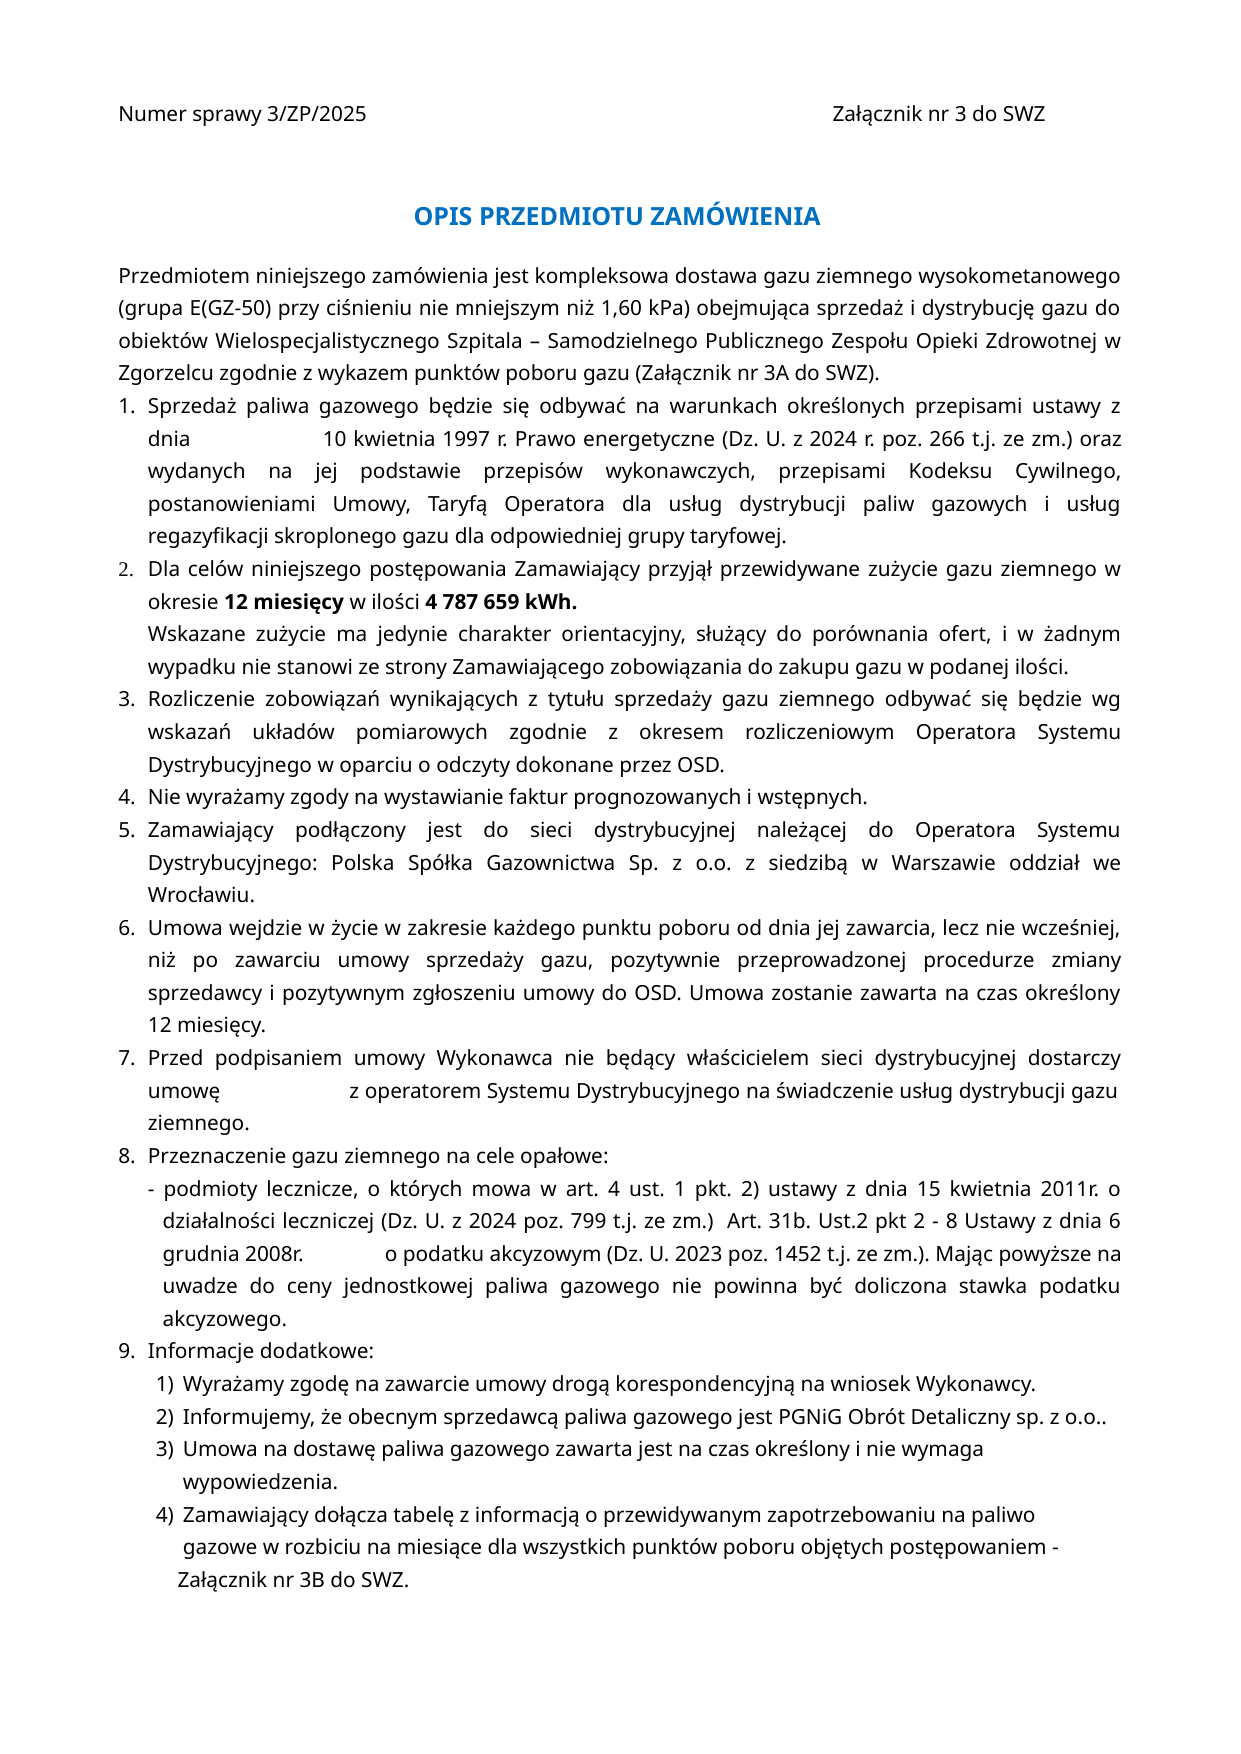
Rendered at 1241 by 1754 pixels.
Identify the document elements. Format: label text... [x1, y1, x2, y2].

list Przeznaczenie gazu ziemnego na cele opałowe: [118, 1141, 1122, 1169]
list Dla celów niniejszego postępowania Zamawiający przyjął przewidywane zużycie gazu ziemnego w okresie 12 miesięcy w ilości 4 787 659 kWh. [118, 554, 1122, 615]
text OPIS PRZEDMIOTU ZAMÓWIENIA [118, 198, 1122, 232]
list Rozliczenie zobowiązań wynikających z tytułu sprzedaży gazu ziemnego odbywać się będzie wg wskazań układów pomiarowych zgodnie z okresem rozliczeniowym Operatora Systemu Dystrybucyjnego w oparciu o odczyty dokonane przez OSD. [118, 684, 1122, 778]
list Umowa na dostawę paliwa gazowego zawarta jest na czas określony i nie wymaga [156, 1434, 1122, 1463]
list Przed podpisaniem umowy Wykonawca nie będący właścicielem sieci dystrybucyjnej dostarczy umowę z operatorem Systemu Dystrybucyjnego na świadczenie usług dystrybucji gazu ziemnego. [118, 1043, 1122, 1137]
list Informujemy, że obecnym sprzedawcą paliwa gazowego jest PGNiG Obrót Detaliczny sp. z o.o.. [156, 1402, 1122, 1430]
list Zamawiający podłączony jest do sieci dystrybucyjnej należącej do Operatora Systemu Dystrybucyjnego: Polska Spółka Gazownictwa Sp. z o.o. z siedzibą w Warszawie oddział we Wrocławiu. [118, 815, 1122, 909]
text Wskazane zużycie ma jedynie charakter orientacyjny, służący do porównania ofert, i w żadnym wypadku nie stanowi ze strony Zamawiającego zobowiązania do zakupu gazu w podanej ilości. [148, 619, 1122, 680]
list Sprzedaż paliwa gazowego będzie się odbywać na warunkach określonych przepisami ustawy z dnia 10 kwietnia 1997 r. Prawo energetyczne (Dz. U. z 2024 r. poz. 266 t.j. ze zm.) oraz wydanych na jej podstawie przepisów wykonawczych, przepisami Kodeksu Cywilnego, postanowieniami Umowy, Taryfą Operatora dla usług dystrybucji paliw gazowych i usług regazyfikacji skroplonego gazu dla odpowiedniej grupy taryfowej. [118, 391, 1122, 550]
list wypowiedzenia. [177, 1467, 1122, 1496]
list Nie wyrażamy zgody na wystawianie faktur prognozowanych i wstępnych. [118, 782, 1122, 811]
list Wyrażamy zgodę na zawarcie umowy drogą korespondencyjną na wniosek Wykonawcy. [156, 1369, 1122, 1398]
text Załącznik nr 3B do SWZ. [118, 1565, 1122, 1593]
list Zamawiający dołącza tabelę z informacją o przewidywanym zapotrzebowaniu na paliwo [156, 1500, 1122, 1528]
list Umowa wejdzie w życie w zakresie każdego punktu poboru od dnia jej zawarcia, lecz nie wcześniej, niż po zawarciu umowy sprzedaży gazu, pozytywnie przeprowadzonej procedurze zmiany sprzedawcy i pozytywnym zgłoszeniu umowy do OSD. Umowa zostanie zawarta na czas określony 12 miesięcy. [118, 913, 1122, 1039]
list Informacje dodatkowe: [118, 1337, 1122, 1365]
text Przedmiotem niniejszego zamówienia jest kompleksowa dostawa gazu ziemnego wysokometanowego (grupa E(GZ-50) przy ciśnieniu nie mniejszym niż 1,60 kPa) obejmująca sprzedaż i dystrybucję gazu do obiektów Wielospecjalistycznego Szpitala – Samodzielnego Publicznego Zespołu Opieki Zdrowotnej w Zgorzelcu zgodnie z wykazem punktów poboru gazu (Załącznik nr 3A do SWZ). [118, 261, 1122, 387]
list gazowe w rozbiciu na miesiące dla wszystkich punktów poboru objętych postępowaniem - [177, 1532, 1122, 1561]
text - podmioty lecznicze, o których mowa w art. 4 ust. 1 pkt. 2) ustawy z dnia 15 kwietnia 2011r. o działalności leczniczej (Dz. U. z 2024 poz. 799 t.j. ze zm.) Art. 31b. Ust.2 pkt 2 - 8 Ustawy z dnia 6 grudnia 2008r. o podatku akcyzowym (Dz. U. 2023 poz. 1452 t.j. ze zm.). Mając powyższe na uwadze do ceny jednostkowej paliwa gazowego nie powinna być doliczona stawka podatku akcyzowego. [148, 1174, 1122, 1332]
